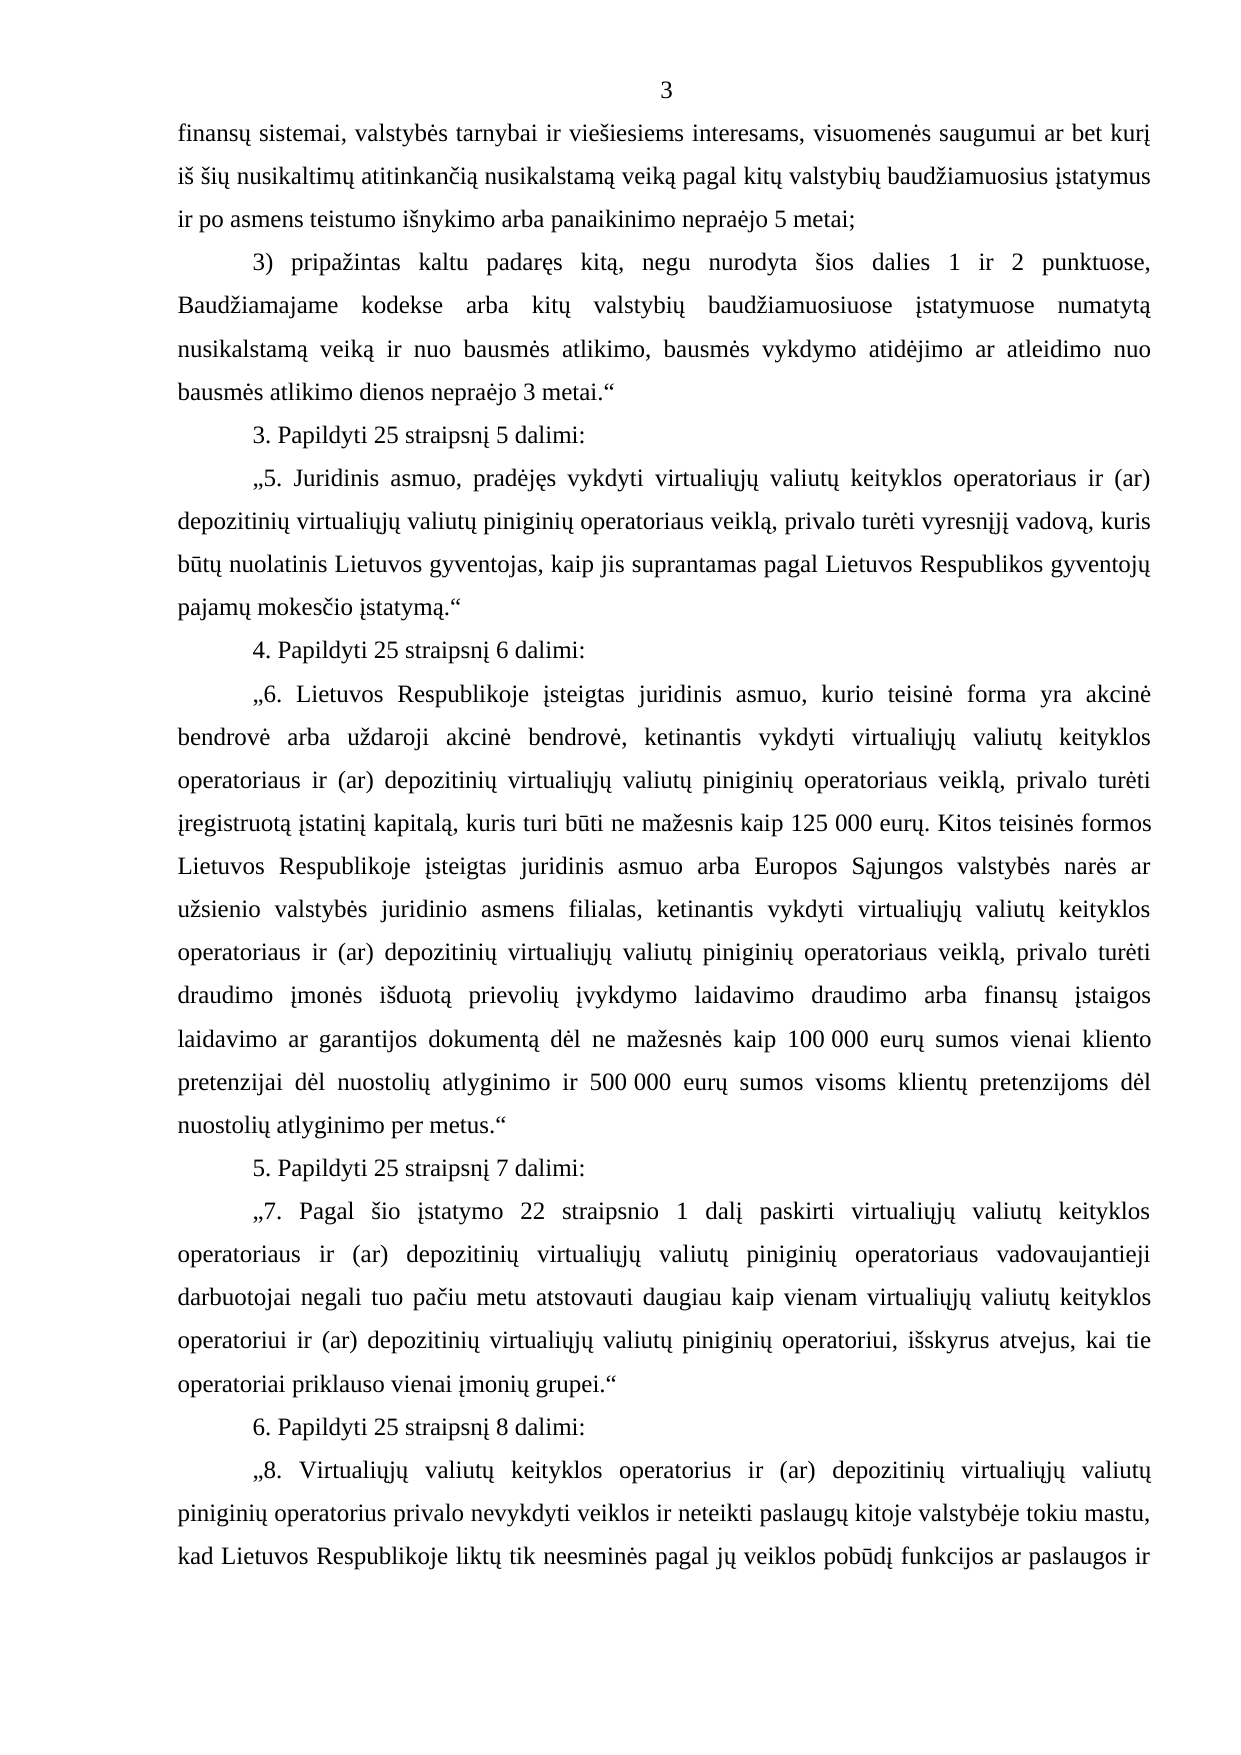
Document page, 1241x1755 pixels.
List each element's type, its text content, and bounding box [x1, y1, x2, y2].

text finansų sistemai, valstybės tarnybai ir viešiesiems interesams, visuomenės saugumui ar bet kurį iš šių nusikaltimų atitinkančią nusikalstamą veiką pagal kitų valstybių baudžiamuosius įstatymus ir po asmens teistumo išnykimo arba panaikinimo nepraėjo 5 metai; [177, 118, 1152, 233]
text 3. Papildyti 25 straipsnį 5 dalimi: [177, 420, 1152, 449]
text 4. Papildyti 25 straipsnį 6 dalimi: [177, 636, 1152, 664]
text „6. Lietuvos Respublikoje įsteigtas juridinis asmuo, kurio teisinė forma yra akcinė bendrovė arba uždaroji akcinė bendrovė, ketinantis vykdyti virtualiųjų valiutų keityklos operatoriaus ir (ar) depozitinių virtualiųjų valiutų piniginių operatoriaus veiklą, privalo turėti įregistruotą įstatinį kapitalą, kuris turi būti ne mažesnis kaip 125 000 eurų. Kitos teisinės formos Lietuvos Respublikoje įsteigtas juridinis asmuo arba Europos Sąjungos valstybės narės ar užsienio valstybės juridinio asmens filialas, ketinantis vykdyti virtualiųjų valiutų keityklos operatoriaus ir (ar) depozitinių virtualiųjų valiutų piniginių operatoriaus veiklą, privalo turėti draudimo įmonės išduotą prievolių įvykdymo laidavimo draudimo arba finansų įstaigos laidavimo ar garantijos dokumentą dėl ne mažesnės kaip 100 000 eurų sumos vienai kliento pretenzijai dėl nuostolių atlyginimo ir 500 000 eurų sumos visoms klientų pretenzijoms dėl nuostolių atlyginimo per metus.“ [177, 679, 1152, 1139]
text „8. Virtualiųjų valiutų keityklos operatorius ir (ar) depozitinių virtualiųjų valiutų piniginių operatorius privalo nevykdyti veiklos ir neteikti paslaugų kitoje valstybėje tokiu mastu, kad Lietuvos Respublikoje liktų tik neesminės pagal jų veiklos pobūdį funkcijos ar paslaugos ir [177, 1455, 1152, 1570]
text „7. Pagal šio įstatymo 22 straipsnio 1 dalį paskirti virtualiųjų valiutų keityklos operatoriaus ir (ar) depozitinių virtualiųjų valiutų piniginių operatoriaus vadovaujantieji darbuotojai negali tuo pačiu metu atstovauti daugiau kaip vienam virtualiųjų valiutų keityklos operatoriui ir (ar) depozitinių virtualiųjų valiutų piniginių operatoriui, išskyrus atvejus, kai tie operatoriai priklauso vienai įmonių grupei.“ [177, 1196, 1152, 1397]
text 3) pripažintas kaltu padaręs kitą, negu nurodyta šios dalies 1 ir 2 punktuose, Baudžiamajame kodekse arba kitų valstybių baudžiamuosiuose įstatymuose numatytą nusikalstamą veiką ir nuo bausmės atlikimo, bausmės vykdymo atidėjimo ar atleidimo nuo bausmės atlikimo dienos nepraėjo 3 metai.“ [177, 247, 1152, 406]
text 6. Papildyti 25 straipsnį 8 dalimi: [177, 1412, 1152, 1441]
text „5. Juridinis asmuo, pradėjęs vykdyti virtualiųjų valiutų keityklos operatoriaus ir (ar) depozitinių virtualiųjų valiutų piniginių operatoriaus veiklą, privalo turėti vyresnįjį vadovą, kuris būtų nuolatinis Lietuvos gyventojas, kaip jis suprantamas pagal Lietuvos Respublikos gyventojų pajamų mokesčio įstatymą.“ [177, 463, 1152, 621]
text 5. Papildyti 25 straipsnį 7 dalimi: [177, 1153, 1152, 1182]
